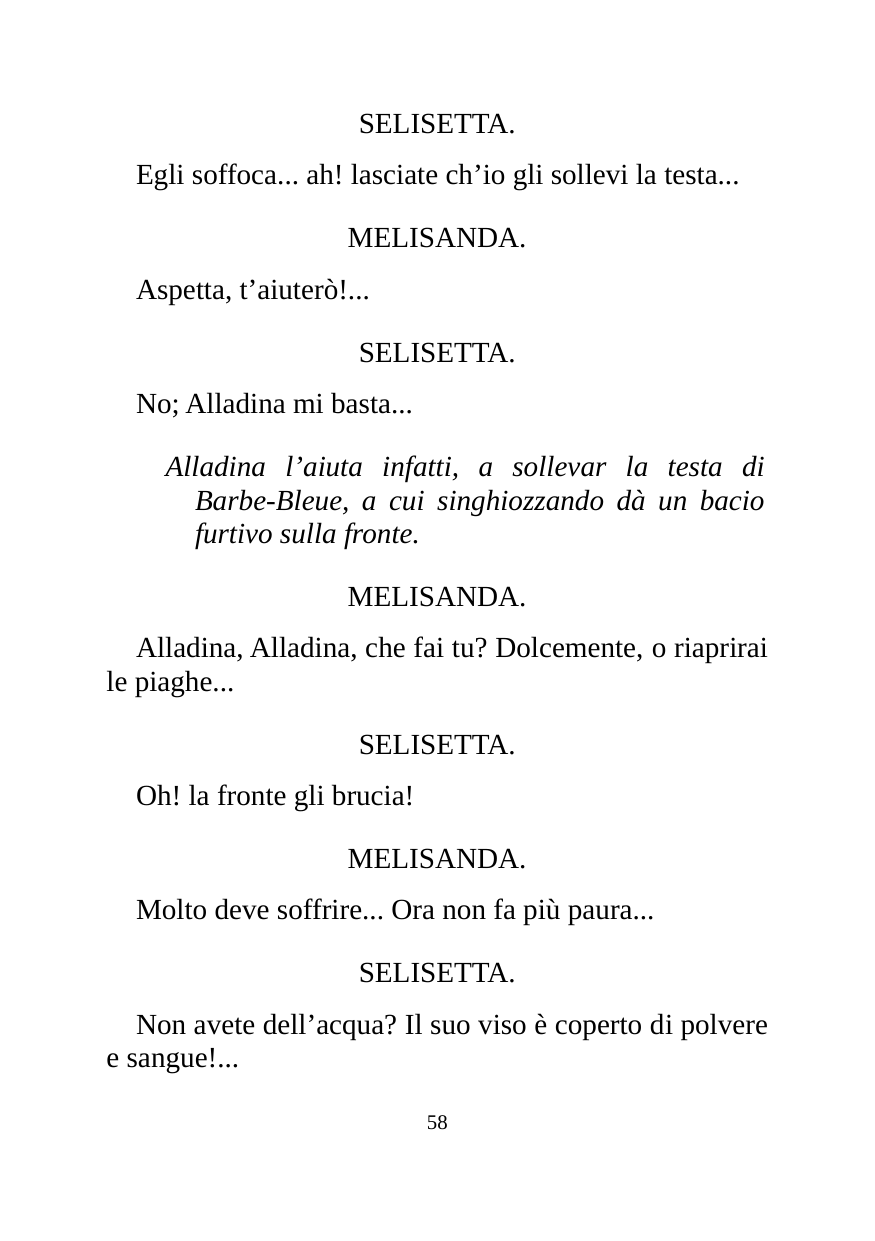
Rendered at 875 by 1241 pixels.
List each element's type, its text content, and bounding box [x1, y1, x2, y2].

text MELISANDA. [106, 579, 768, 613]
text SELISETTA. [106, 956, 768, 989]
text SELISETTA. [106, 727, 768, 761]
text No; Alladina mi basta... [106, 386, 768, 419]
text Aspetta, t’aiuterò!... [106, 272, 768, 305]
text Non avete dell’acqua? Il suo viso è coperto di polvere e sangue!... [106, 1007, 768, 1074]
text SELISETTA. [106, 335, 768, 368]
text Egli soffoca... ah! lasciate ch’io gli sollevi la testa... [106, 157, 768, 191]
text Alladina l’aiuta infatti, a sollevar la testa di Barbe-Bleue, a cui singhiozzando dà un bacio furtivo sulla fronte. [165, 449, 768, 550]
text MELISANDA. [106, 841, 768, 875]
text SELISETTA. [106, 106, 768, 140]
text MELISANDA. [106, 221, 768, 254]
text Oh! la fronte gli brucia! [106, 778, 768, 812]
text Alladina, Alladina, che fai tu? Dolcemente, o riaprirai le piaghe... [106, 630, 768, 697]
text Molto deve soffrire... Ora non fa più paura... [106, 892, 768, 926]
